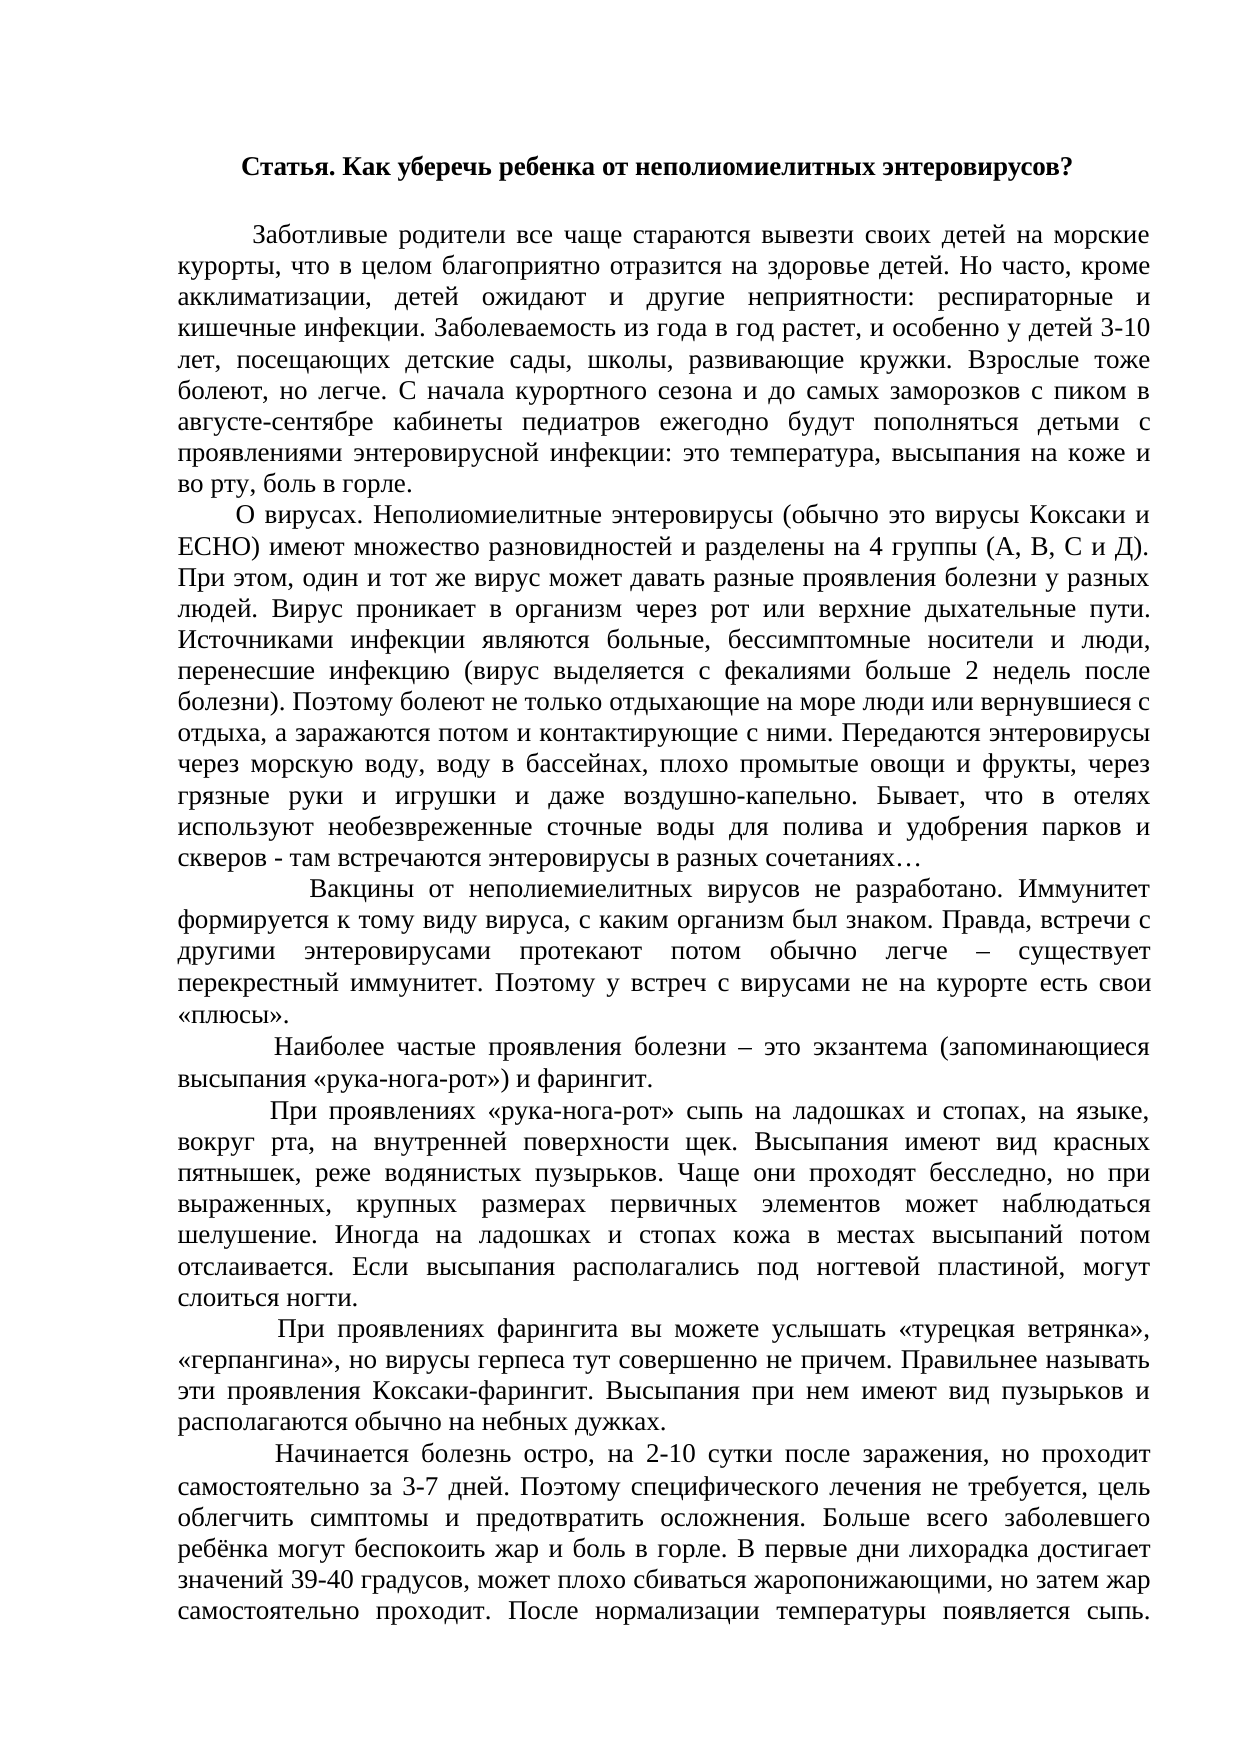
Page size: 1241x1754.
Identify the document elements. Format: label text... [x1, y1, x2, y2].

text О вирусах. Неполиомиелитные энтеровирусы (обычно это вирусы Коксаки и ЕСНО) имеют множество разновидностей и разделены на 4 группы (А, В, С и Д). При этом, один и тот же вирус может давать разные проявления болезни у разных людей. Вирус проникает в организм через рот или верхние дыхательные пути. Источниками инфекции являются больные, бессимптомные носители и люди, перенесшие инфекцию (вирус выделяется с фекалиями больше 2 недель после болезни). Поэтому болеют не только отдыхающие на море люди или вернувшиеся с отдыха, а заражаются потом и контактирующие с ними. Передаются энтеровирусы через морскую воду, воду в бассейнах, плохо промытые овощи и фрукты, через грязные руки и игрушки и даже воздушно-капельно. Бывает, что в отелях используют необезвреженные сточные воды для полива и удобрения парков и скверов - там встречаются энтеровирусы в разных сочетаниях… [177, 498, 1152, 872]
text При проявлениях фарингита вы можете услышать «турецкая ветрянка», «герпангина», но вирусы герпеса тут совершенно не причем. Правильнее называть эти проявления Коксаки-фарингит. Высыпания при нем имеют вид пузырьков и располагаются обычно на небных дужках. [177, 1312, 1152, 1437]
text Статья. Как уберечь ребенка от неполиомиелитных энтеровирусов? [177, 118, 1152, 185]
text Начинается болезнь остро, на 2-10 сутки после заражения, но проходит самостоятельно за 3-7 дней. Поэтому специфического лечения не требуется, цель облегчить симптомы и предотвратить осложнения. Больше всего заболевшего ребёнка могут беспокоить жар и боль в горле. В первые дни лихорадка достигает значений 39-40 градусов, может плохо сбиваться жаропонижающими, но затем жар самостоятельно проходит. После нормализации температуры появляется сыпь. [177, 1437, 1152, 1625]
text Наиболее частые проявления болезни – это экзантема (запоминающиеся высыпания «рука-нога-рот») и фарингит. [177, 1030, 1152, 1094]
text Вакцины от неполиемиелитных вирусов не разработано. Иммунитет формируется к тому виду вируса, с каким организм был знаком. Правда, встречи с другими энтеровирусами протекают потом обычно легче – существует перекрестный иммунитет. Поэтому у встреч с вирусами не на курорте есть свои «плюсы». [177, 872, 1152, 1030]
text Заботливые родители все чаще стараются вывезти своих детей на морские курорты, что в целом благоприятно отразится на здоровье детей. Но часто, кроме акклиматизации, детей ожидают и другие неприятности: респираторные и кишечные инфекции. Заболеваемость из года в год растет, и особенно у детей 3-10 лет, посещающих детские сады, школы, развивающие кружки. Взрослые тоже болеют, но легче. С начала курортного сезона и до самых заморозков с пиком в августе-сентябре кабинеты педиатров ежегодно будут пополняться детьми с проявлениями энтеровирусной инфекции: это температура, высыпания на коже и во рту, боль в горле. [177, 218, 1152, 498]
text При проявлениях «рука-нога-рот» сыпь на ладошках и стопах, на языке, вокруг рта, на внутренней поверхности щек. Высыпания имеют вид красных пятнышек, реже водянистых пузырьков. Чаще они проходят бесследно, но при выраженных, крупных размерах первичных элементов может наблюдаться шелушение. Иногда на ладошках и стопах кожа в местах высыпаний потом отслаивается. Если высыпания располагались под ногтевой пластиной, могут слоиться ногти. [177, 1094, 1152, 1312]
